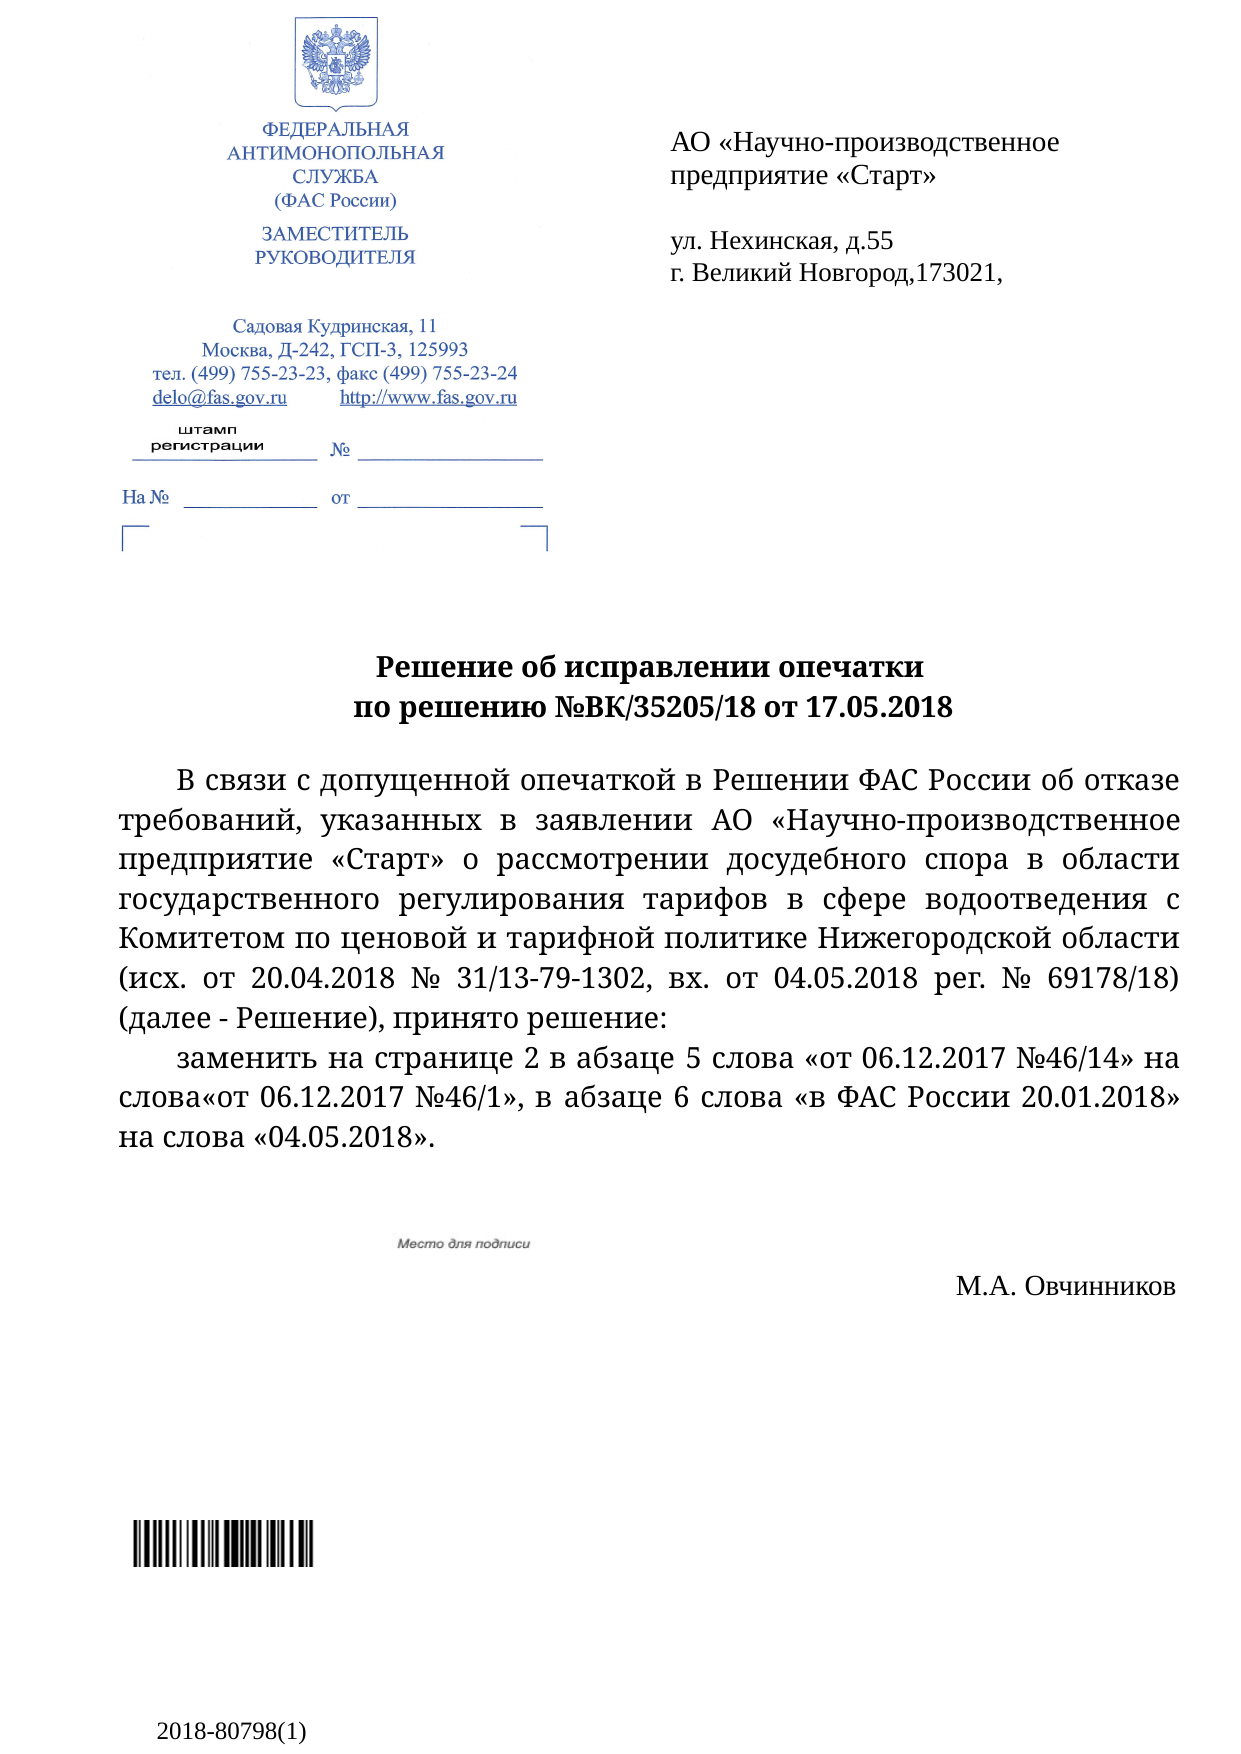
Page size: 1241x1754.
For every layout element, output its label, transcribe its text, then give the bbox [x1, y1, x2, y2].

table_header М.А. Овчинников [832, 1196, 1182, 1461]
table_header АО «Научно-производственное предприятие «Старт» ул. Нехинская, д.55 г. Великий Новгород,173021, [664, 118, 1181, 555]
text Решение об исправлении опечатки [118, 646, 1181, 686]
picture [118, 1520, 331, 1567]
text по решению №ВК/35205/18 от 17.05.2018 [118, 686, 1181, 726]
table_header [118, 1196, 352, 1461]
text В связи с допущенной опечаткой в Решении ФАС России об отказе требований, указанных в заявлении АО «Научно-производственное предприятие «Старт» о рассмотрении досудебного спора в области государственного регулирования тарифов в сфере водоотведения с Комитетом по ценовой и тарифной политике Нижегородской области (исх. от 20.04.2018 № 31/13-79-1302, вх. от 04.05.2018 рег. № 69178/18) (далее - Решение), принято решение: [118, 759, 1181, 1037]
text заменить на странице 2 в абзаце 5 слова «от 06.12.2017 №46/14» на слова«от 06.12.2017 №46/1», в абзаце 6 слова «в ФАС России 20.01.2018» на слова «04.05.2018». [118, 1037, 1181, 1156]
picture [364, 1207, 553, 1287]
table_header [353, 1196, 832, 1461]
picture [118, 17, 550, 556]
